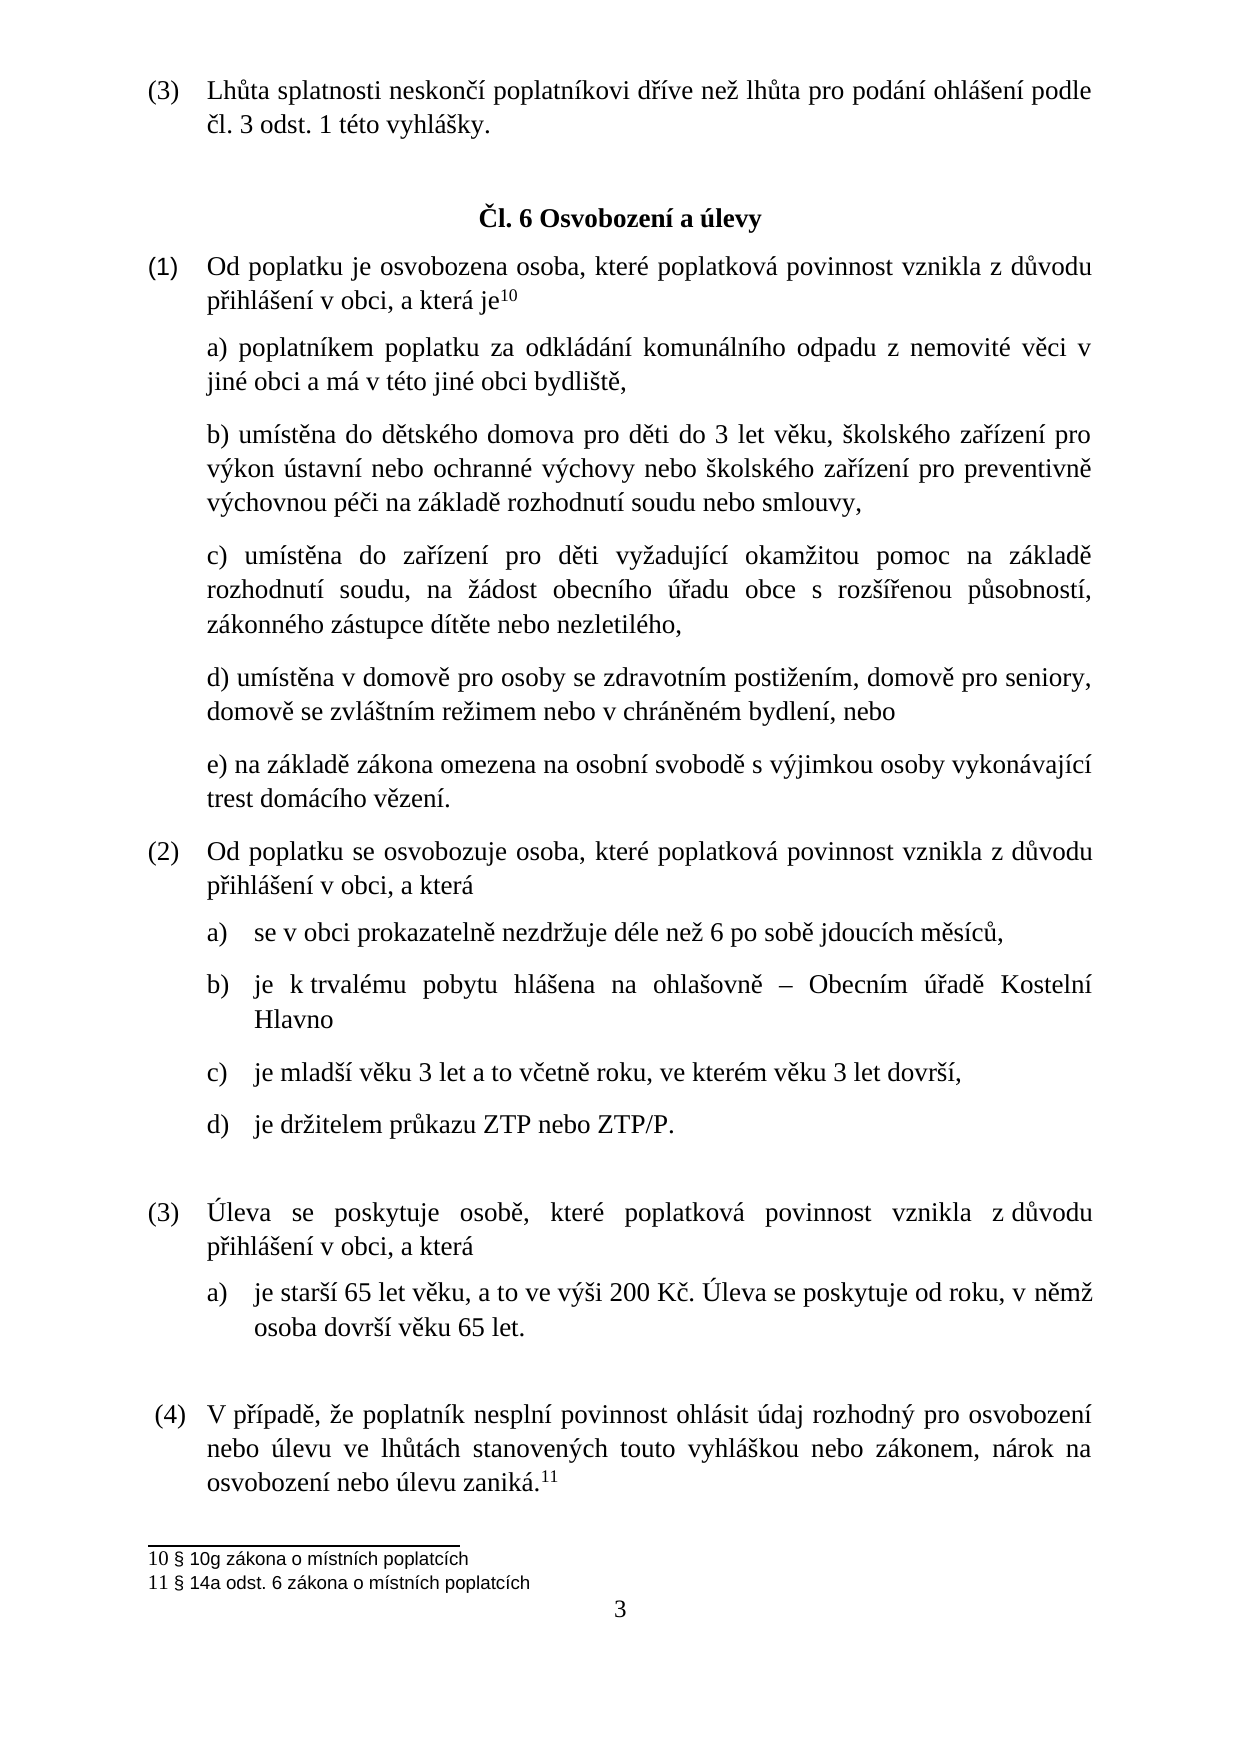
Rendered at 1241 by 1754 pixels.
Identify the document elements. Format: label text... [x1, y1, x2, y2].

text § 14a odst. 6 zákona o místních poplatcích [148, 1570, 1093, 1594]
list Od poplatku je osvobozena osoba, které poplatková povinnost vznikla z důvodu přihlášení v obci, a která je [148, 250, 1093, 316]
list Úleva se poskytuje osobě, které poplatková povinnost vznikla z důvodu přihlášení v obci, a která [148, 1196, 1093, 1261]
text Čl. 6 Osvobození a úlevy [148, 202, 1093, 233]
list se v obci prokazatelně nezdržuje déle než 6 po sobě jdoucích měsíců, [207, 916, 1093, 947]
text (4) V případě, že poplatník nesplní povinnost ohlásit údaj rozhodný pro osvobození nebo úlevu ve lhůtách stanovených touto vyhláškou nebo zákonem, nárok na osvobození nebo úlevu zaniká. [148, 1398, 1093, 1497]
list je mladší věku 3 let a to včetně roku, ve kterém věku 3 let dovrší, [207, 1056, 1093, 1087]
list je starší 65 let věku, a to ve výši 200 Kč. Úleva se poskytuje od roku, v němž osoba dovrší věku 65 let. [207, 1276, 1093, 1342]
list § 10g zákona o místních poplatcích [148, 1546, 1093, 1570]
text b) umístěna do dětského domova pro děti do 3 let věku, školského zařízení pro výkon ústavní nebo ochranné výchovy nebo školského zařízení pro preventivně výchovnou péči na základě rozhodnutí soudu nebo smlouvy, [207, 418, 1093, 518]
text a) poplatníkem poplatku za odkládání komunálního odpadu z nemovité věci v jiné obci a má v této jiné obci bydliště, [207, 331, 1093, 396]
text d) umístěna v domově pro osoby se zdravotním postižením, domově pro seniory, domově se zvláštním režimem nebo v chráněném bydlení, nebo [207, 661, 1093, 726]
list je k trvalému pobytu hlášena na ohlašovně – Obecním úřadě Kostelní Hlavno [207, 968, 1093, 1034]
text e) na základě zákona omezena na osobní svobodě s výjimkou osoby vykonávající trest domácího vězení. [207, 748, 1093, 813]
list je držitelem průkazu ZTP nebo ZTP/P. [207, 1108, 1093, 1140]
text c) umístěna do zařízení pro děti vyžadující okamžitou pomoc na základě rozhodnutí soudu, na žádost obecního úřadu obce s rozšířenou působností, zákonného zástupce dítěte nebo nezletilého, [207, 539, 1093, 639]
list Od poplatku se osvobozuje osoba, které poplatková povinnost vznikla z důvodu přihlášení v obci, a která [148, 835, 1093, 900]
list Lhůta splatnosti neskončí poplatníkovi dříve než lhůta pro podání ohlášení podle čl. 3 odst. 1 této vyhlášky. [148, 74, 1093, 139]
